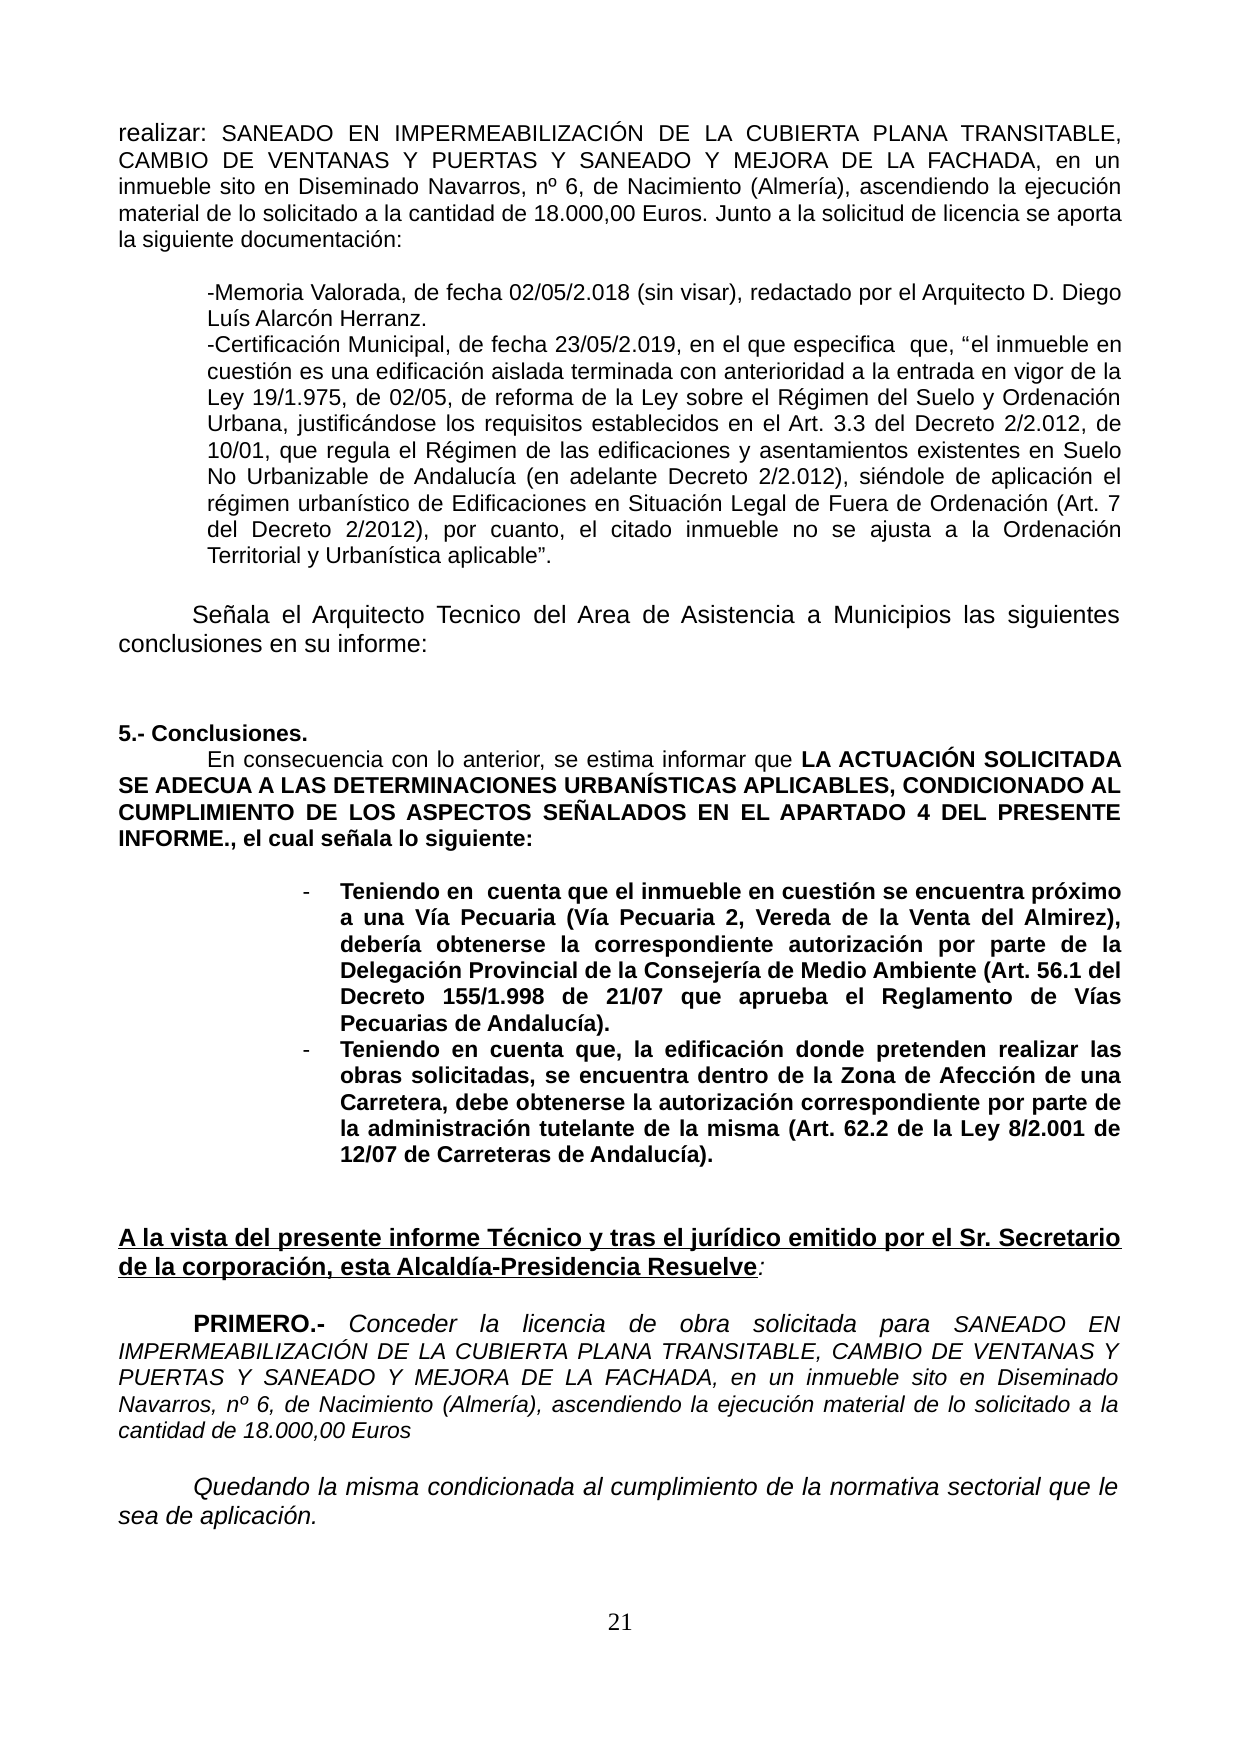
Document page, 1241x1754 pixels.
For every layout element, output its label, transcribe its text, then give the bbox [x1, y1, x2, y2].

text A la vista del presente informe Técnico y tras el jurídico emitido por el Sr. Secretario [118, 1223, 1122, 1248]
text En consecuencia con lo anterior, se estima informar que LA ACTUACIÓN SOLICITADA SE ADECUA A LAS DETERMINACIONES URBANÍSTICAS APLICABLES, CONDICIONADO AL CUMPLIMIENTO DE LOS ASPECTOS SEÑALADOS EN EL APARTADO 4 DEL PRESENTE INFORME., el cual señala lo siguiente: [118, 746, 1122, 852]
text Señala el Arquitecto Tecnico del Area de Asistencia a Municipios las siguientes conclusiones en su informe: [118, 600, 1122, 657]
text realizar: SANEADO EN IMPERMEABILIZACIÓN DE LA CUBIERTA PLANA TRANSITABLE, CAMBIO DE VENTANAS Y PUERTAS Y SANEADO Y MEJORA DE LA FACHADA, en un inmueble sito en Diseminado Navarros, nº 6, de Nacimiento (Almería), ascendiendo la ejecución material de lo solicitado a la cantidad de 18.000,00 Euros. Junto a la solicitud de licencia se aporta la siguiente documentación: [118, 118, 1122, 252]
list Teniendo en cuenta que el inmueble en cuestión se encuentra próximo a una Vía Pecuaria (Vía Pecuaria 2, Vereda de la Venta del Almirez), debería obtenerse la correspondiente autorización por parte de la Delegación Provincial de la Consejería de Medio Ambiente (Art. 56.1 del Decreto 155/1.998 de 21/07 que aprueba el Reglamento de Vías Pecuarias de Andalucía). [302, 878, 1122, 1036]
text 5.- Conclusiones. [118, 720, 1122, 746]
text de la corporación, esta Alcaldía-Presidencia Resuelve: [118, 1249, 1122, 1280]
text Quedando la misma condicionada al cumplimiento de la normativa sectorial que le sea de aplicación. [118, 1472, 1122, 1529]
text PRIMERO.- Conceder la licencia de obra solicitada para SANEADO EN IMPERMEABILIZACIÓN DE LA CUBIERTA PLANA TRANSITABLE, CAMBIO DE VENTANAS Y PUERTAS Y SANEADO Y MEJORA DE LA FACHADA, en un inmueble sito en Diseminado Navarros, nº 6, de Nacimiento (Almería), ascendiendo la ejecución material de lo solicitado a la cantidad de 18.000,00 Euros [118, 1309, 1122, 1443]
text -Memoria Valorada, de fecha 02/05/2.018 (sin visar), redactado por el Arquitecto D. Diego Luís Alarcón Herranz. [207, 279, 1122, 331]
list Teniendo en cuenta que, la edificación donde pretenden realizar las obras solicitadas, se encuentra dentro de la Zona de Afección de una Carretera, debe obtenerse la autorización correspondiente por parte de la administración tutelante de la misma (Art. 62.2 de la Ley 8/2.001 de 12/07 de Carreteras de Andalucía). [302, 1036, 1122, 1168]
text -Certificación Municipal, de fecha 23/05/2.019, en el que especifica que, “el inmueble en cuestión es una edificación aislada terminada con anterioridad a la entrada en vigor de la Ley 19/1.975, de 02/05, de reforma de la Ley sobre el Régimen del Suelo y Ordenación Urbana, justificándose los requisitos establecidos en el Art. 3.3 del Decreto 2/2.012, de 10/01, que regula el Régimen de las edificaciones y asentamientos existentes en Suelo No Urbanizable de Andalucía (en adelante Decreto 2/2.012), siéndole de aplicación el régimen urbanístico de Edificaciones en Situación Legal de Fuera de Ordenación (Art. 7 del Decreto 2/2012), por cuanto, el citado inmueble no se ajusta a la Ordenación Territorial y Urbanística aplicable”. [207, 331, 1122, 568]
